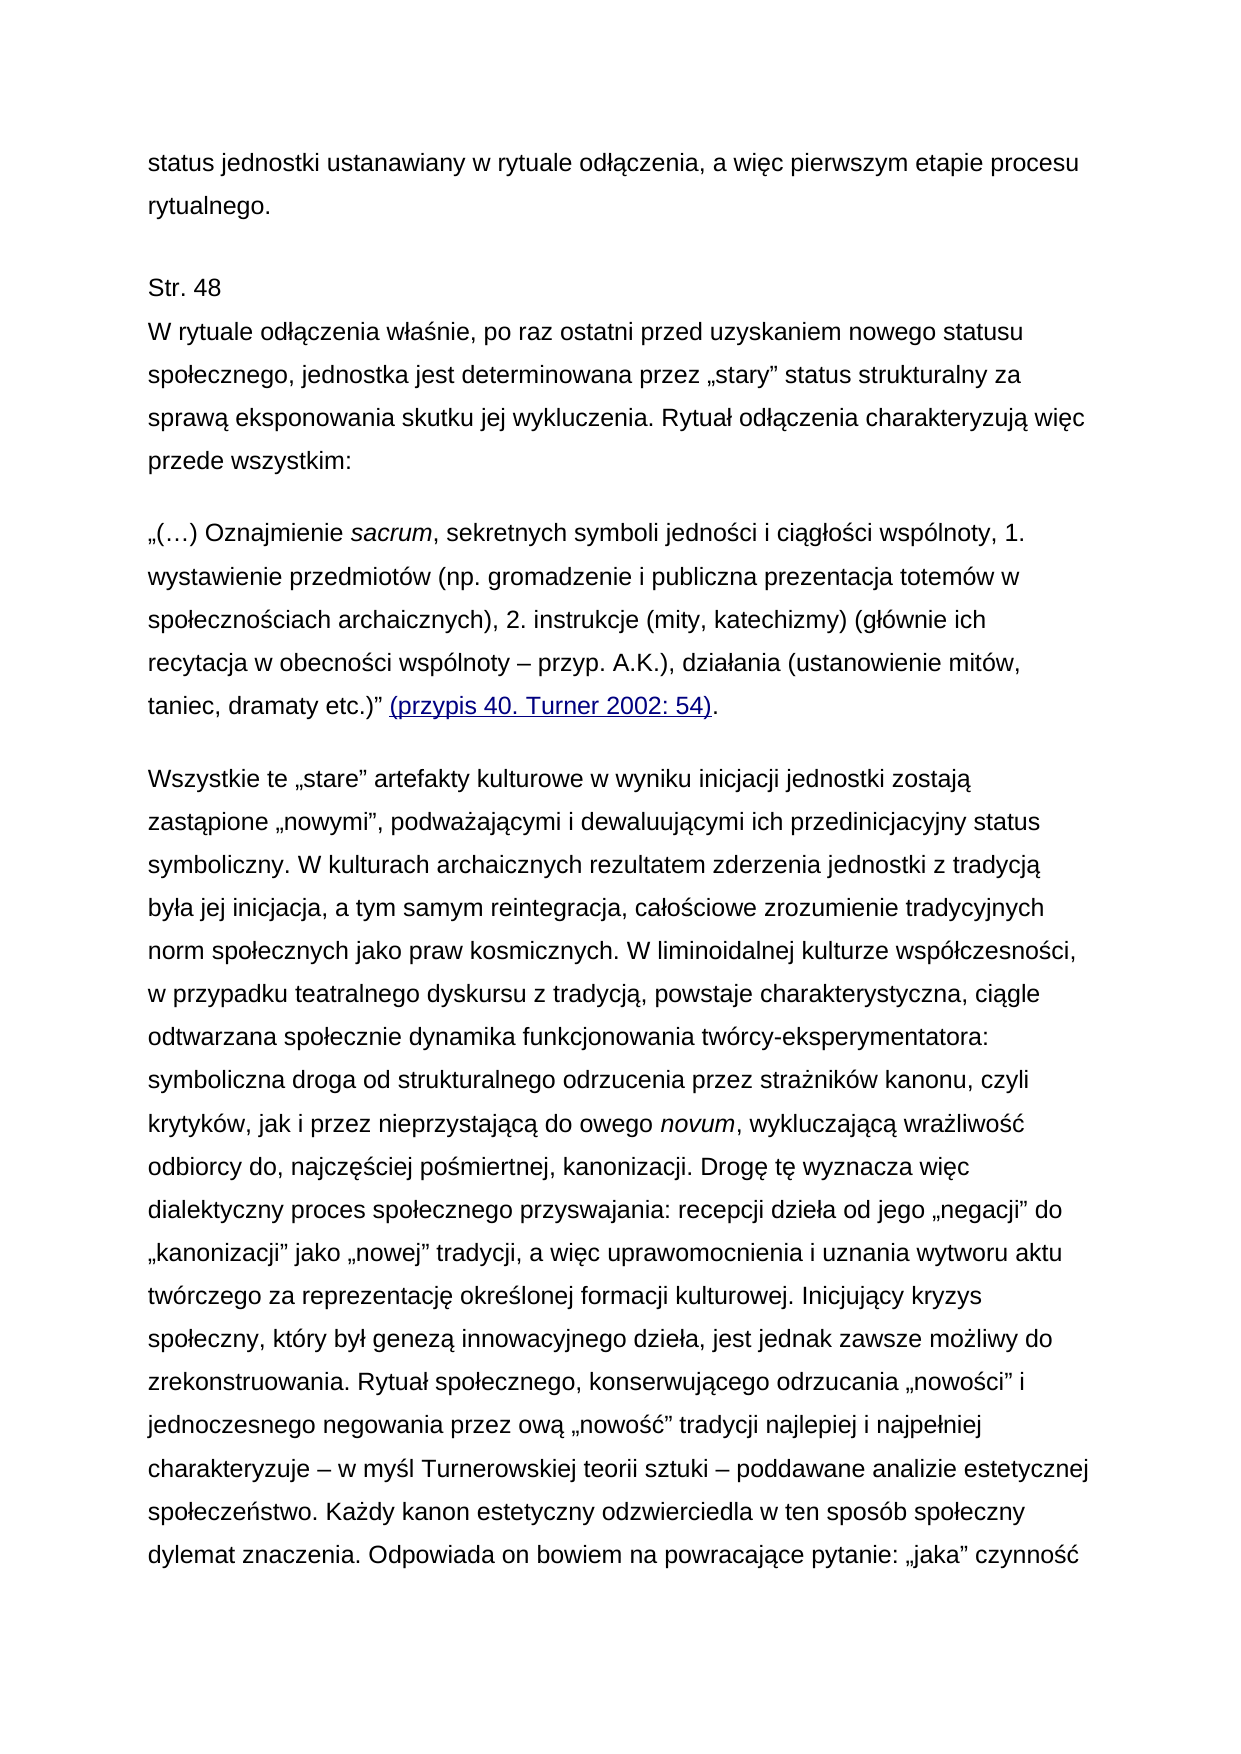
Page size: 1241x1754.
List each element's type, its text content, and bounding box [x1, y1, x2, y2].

text status jednostki ustanawiany w rytuale odłączenia, a więc pierwszym etapie procesu rytualnego. [148, 148, 1093, 219]
text Str. 48 [148, 273, 1093, 302]
text Wszystkie te „stare” artefakty kulturowe w wyniku inicjacji jednostki zostają zastąpione „nowymi”, podważającymi i dewaluującymi ich przedinicjacyjny status symboliczny. W kulturach archaicznych rezultatem zderzenia jednostki z tradycją była jej inicjacja, a tym samym reintegracja, całościowe zrozumienie tradycyjnych norm społecznych jako praw kosmicznych. W liminoidalnej kulturze współczesności, w przypadku teatralnego dyskursu z tradycją, powstaje charakterystyczna, ciągle odtwarzana społecznie dynamika funkcjonowania twórcy-eksperymentatora: symboliczna droga od strukturalnego odrzucenia przez strażników kanonu, czyli krytyków, jak i przez nieprzystającą do owego novum, wykluczającą wrażliwość odbiorcy do, najczęściej pośmiertnej, kanonizacji. Drogę tę wyznacza więc dialektyczny proces społecznego przyswajania: recepcji dzieła od jego „negacji” do „kanonizacji” jako „nowej” tradycji, a więc uprawomocnienia i uznania wytworu aktu twórczego za reprezentację określonej formacji kulturowej. Inicjujący kryzys społeczny, który był genezą innowacyjnego dzieła, jest jednak zawsze możliwy do zrekonstruowania. Rytuał społecznego, konserwującego odrzucania „nowości” i jednoczesnego negowania przez ową „nowość” tradycji najlepiej i najpełniej charakteryzuje – w myśl Turnerowskiej teorii sztuki – poddawane analizie estetycznej społeczeństwo. Każdy kanon estetyczny odzwierciedla w ten sposób społeczny dylemat znaczenia. Odpowiada on bowiem na powracające pytanie: „jaka” czynność [148, 763, 1093, 1568]
text „(…) Oznajmienie sacrum, sekretnych symboli jedności i ciągłości wspólnoty, 1. wystawienie przedmiotów (np. gromadzenie i publiczna prezentacja totemów w społecznościach archaicznych), 2. instrukcje (mity, katechizmy) (głównie ich recytacja w obecności wspólnoty – przyp. A.K.), działania (ustanowienie mitów, taniec, dramaty etc.)” (przypis 40. Turner 2002: 54). [148, 518, 1093, 720]
text W rytuale odłączenia właśnie, po raz ostatni przed uzyskaniem nowego statusu społecznego, jednostka jest determinowana przez „stary” status strukturalny za sprawą eksponowania skutku jej wykluczenia. Rytuał odłączenia charakteryzują więc przede wszystkim: [148, 316, 1093, 474]
